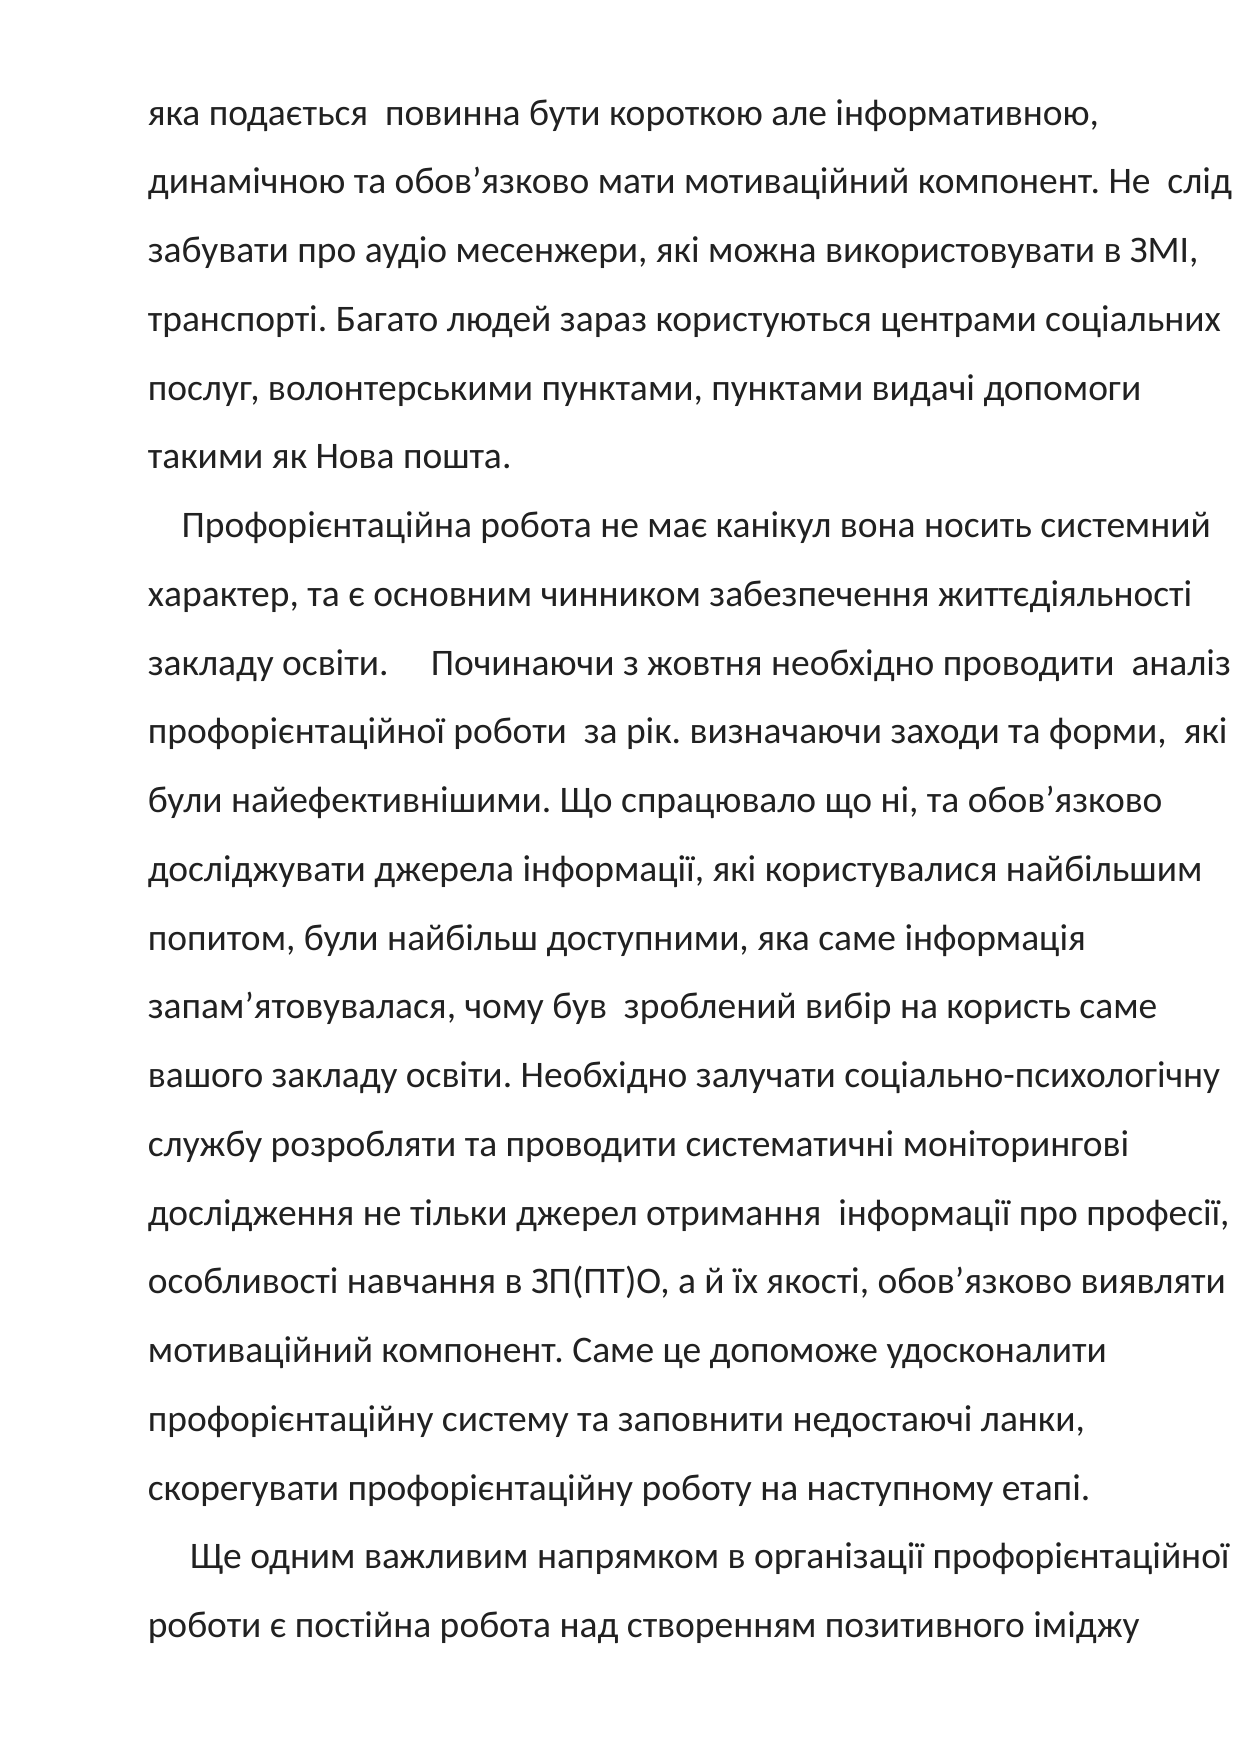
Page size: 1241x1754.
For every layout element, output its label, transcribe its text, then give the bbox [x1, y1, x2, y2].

text Ще одним важливим напрямком в організації профорієнтаційної роботи є постійна робота над створенням позитивного іміджу [148, 1532, 1233, 1647]
text яка подається повинна бути короткою але інформативною, динамічною та обов’язково мати мотиваційний компонент. Не слід забувати про аудіо месенжери, які можна використовувати в ЗМІ, транспорті. Багато людей зараз користуються центрами соціальних послуг, волонтерськими пунктами, пунктами видачі допомоги такими як Нова пошта. [148, 88, 1233, 478]
text Профорієнтаційна робота не має канікул вона носить системний характер, та є основним чинником забезпечення життєдіяльності закладу освіти. Починаючи з жовтня необхідно проводити аналіз профорієнтаційної роботи за рік. визначаючи заходи та форми, які були найефективнішими. Що спрацювало що ні, та обов’язково досліджувати джерела інформації, які користувалися найбільшим попитом, були найбільш доступними, яка саме інформація запам’ятовувалася, чому був зроблений вибір на користь саме вашого закладу освіти. Необхідно залучати соціально-психологічну службу розробляти та проводити систематичні моніторингові дослідження не тільки джерел отримання інформації про професії, особливості навчання в ЗП(ПТ)О, а й їх якості, обов’язково виявляти мотиваційний компонент. Саме це допоможе удосконалити профорієнтаційну систему та заповнити недостаючі ланки, скорегувати профорієнтаційну роботу на наступному етапі. [148, 501, 1233, 1509]
